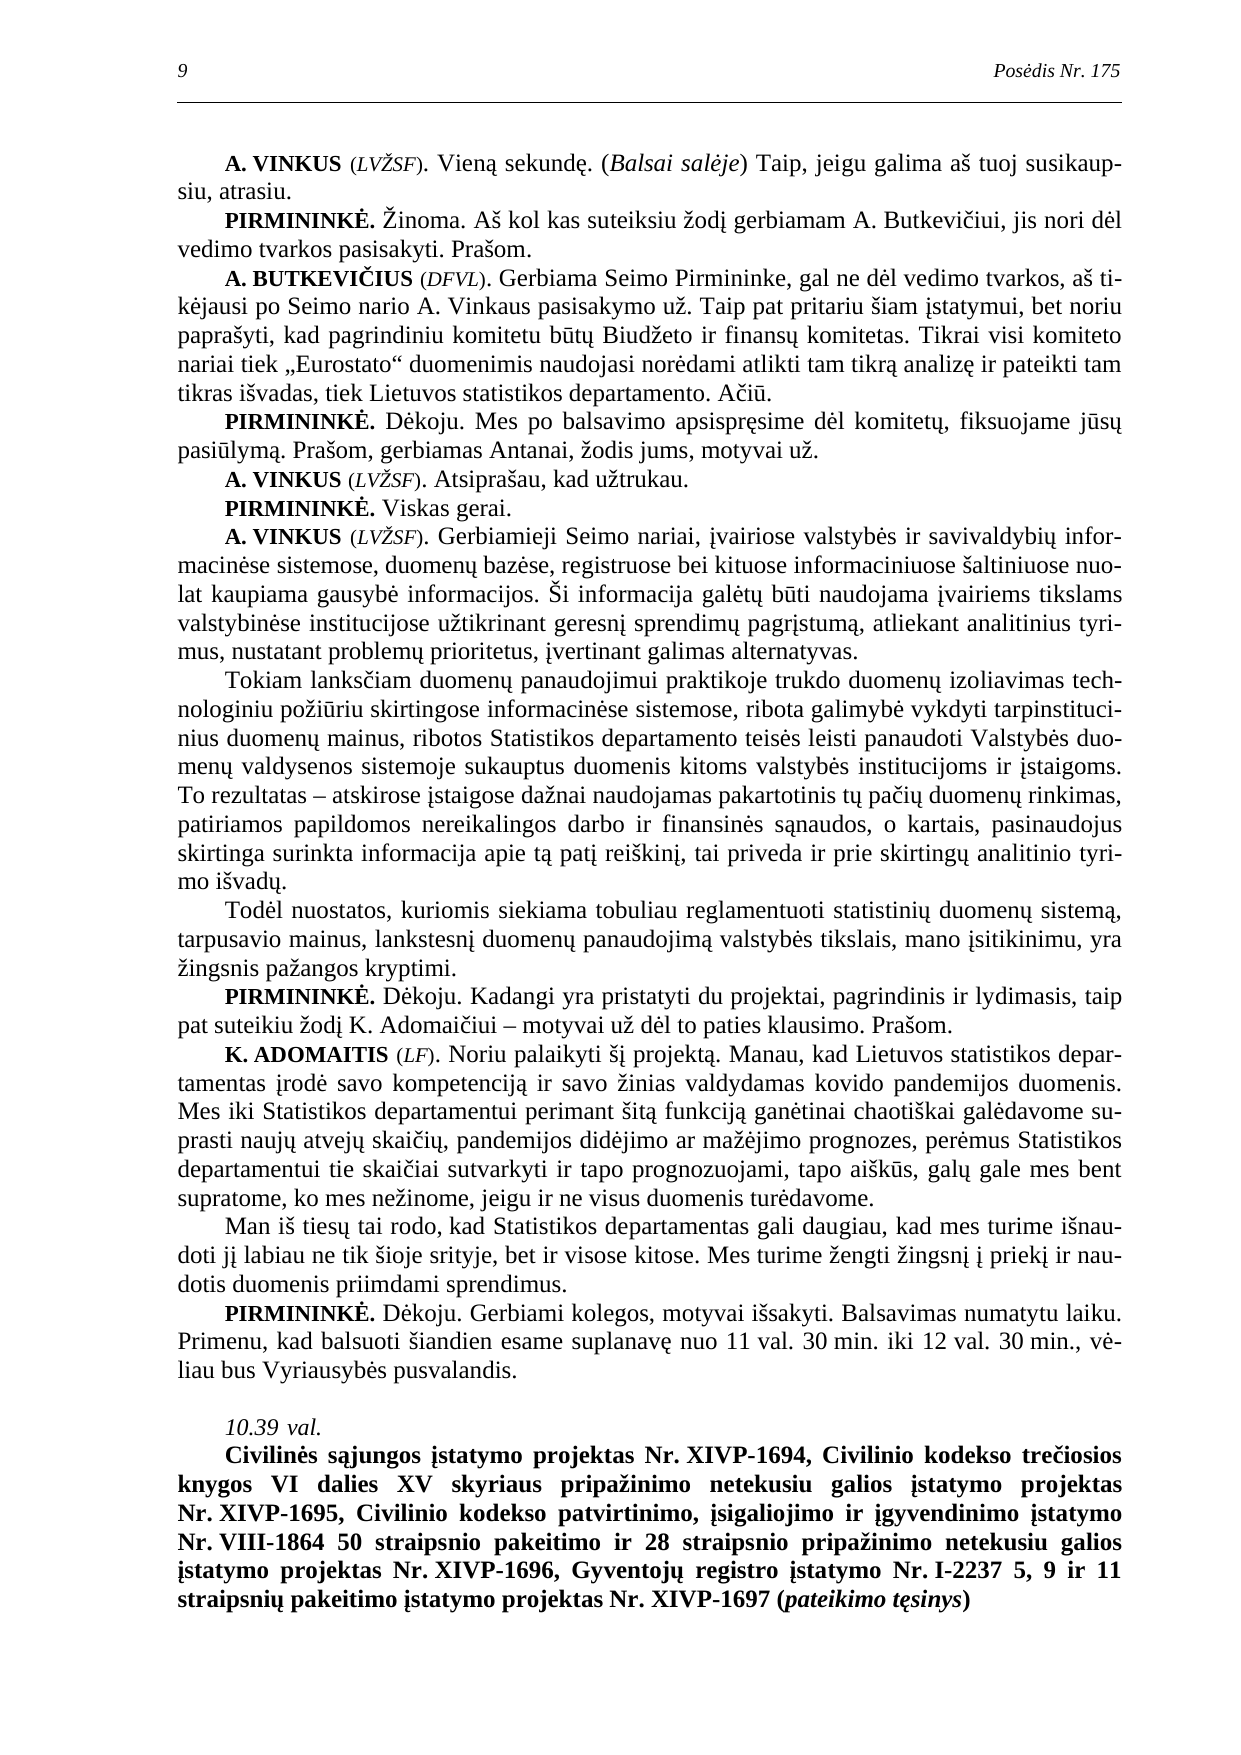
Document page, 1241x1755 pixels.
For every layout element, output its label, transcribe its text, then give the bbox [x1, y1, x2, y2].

text A. VINKUS (LVŽSF). Vie­ną se­kun­dę. (Bal­sai sa­lė­je) Taip, jei­gu ga­li­ma aš tuoj su­si­kaup­siu, at­ra­siu. [177, 148, 1122, 205]
text PIRMININKĖ. Vis­kas ge­rai. [177, 493, 1122, 521]
text 10.39 val. [224, 1413, 1122, 1440]
text To­dėl nuo­sta­tos, ku­rio­mis sie­kia­ma to­bu­liau reg­la­men­tuo­ti sta­tis­ti­nių duo­me­nų sis­te­mą, tar­pu­sa­vio mai­nus, lanks­tes­nį duo­me­nų pa­nau­do­ji­mą vals­ty­bės tiks­lais, ma­no įsi­ti­ki­ni­mu, yra žings­nis pa­žan­gos kryp­ti­mi. [177, 895, 1122, 981]
text PIRMININKĖ. Dė­ko­ju. Ka­dan­gi yra pri­sta­ty­ti du pro­jek­tai, pa­grin­di­nis ir ly­di­ma­sis, taip pat su­tei­kiu žo­dį K. Ado­mai­čiui – mo­ty­vai už dėl to pa­ties klau­si­mo. Pra­šom. [177, 981, 1122, 1039]
text To­kiam lanks­čiam duo­me­nų pa­nau­do­ji­mui prak­ti­ko­je truk­do duo­me­nų izo­lia­vi­mas tech­no­lo­gi­niu po­žiū­riu skir­tin­go­se in­for­ma­ci­nė­se sis­te­mo­se, ri­bo­ta ga­li­my­bė vyk­dy­ti tar­pins­ti­tu­ci­nius duo­me­nų mai­nus, ri­bo­tos Sta­tis­ti­kos de­par­ta­men­to tei­sės leis­ti pa­nau­do­ti Vals­ty­bės duo­me­nų val­dy­se­nos sis­te­mo­je su­kaup­tus duo­me­nis ki­toms vals­ty­bės ins­ti­tu­ci­joms ir įstai­goms. To re­zul­ta­tas – at­ski­ro­se įstai­go­se daž­nai nau­do­ja­mas pa­kar­to­ti­nis tų pa­čių duo­me­nų rin­ki­mas, pa­ti­ria­mos pa­pil­do­mos ne­rei­ka­lin­gos dar­bo ir fi­nan­si­nės są­nau­dos, o kar­tais, pa­si­nau­do­jus skir­tin­ga su­rink­ta in­for­ma­ci­ja apie tą pa­tį reiš­ki­nį, tai pri­ve­da ir prie skir­tin­gų ana­li­ti­nio ty­ri­mo iš­va­dų. [177, 665, 1122, 895]
text PIRMININKĖ. Dė­ko­ju. Ger­bia­mi ko­le­gos, mo­ty­vai iš­sa­ky­ti. Bal­sa­vi­mas nu­ma­ty­tu lai­ku. Pri­me­nu, kad bal­suo­ti šian­dien esa­me su­pla­na­vę nuo 11 val. 30 min. iki 12 val. 30 min., vė­liau bus Vy­riau­sy­bės pus­va­lan­dis. [177, 1298, 1122, 1384]
text A. VINKUS (LVŽSF). Ger­bia­mie­ji Sei­mo na­riai, įvai­rio­se vals­ty­bės ir sa­vi­val­dy­bių in­for­ma­ci­nė­se sis­te­mo­se, duo­me­nų ba­zė­se, re­gist­ruo­se bei ki­tuo­se in­for­ma­ci­niuo­se šal­ti­niuo­se nuo­lat kau­pia­ma gau­sy­bė in­for­ma­ci­jos. Ši in­for­ma­ci­ja ga­lė­tų bū­ti nau­do­ja­ma įvai­riems tiks­lams vals­ty­bi­nė­se ins­ti­tu­ci­jo­se už­tik­ri­nant ge­res­nį spren­di­mų pa­grįs­tu­mą, at­lie­kant ana­li­ti­nius ty­ri­mus, nu­sta­tant pro­ble­mų pri­ori­te­tus, įver­ti­nant ga­li­mas al­ter­na­ty­vas. [177, 521, 1122, 665]
text Ci­vi­li­nės są­jun­gos įsta­ty­mo pro­jek­tas Nr. XIVP-1694, Ci­vi­li­nio ko­dek­so tre­čio­sios kny­gos VI da­lies XV sky­riaus pri­pa­ži­ni­mo ne­te­ku­siu ga­lios įsta­ty­mo pro­jek­tas Nr. XIVP-1695, Ci­vi­li­nio ko­dek­so pa­tvir­ti­ni­mo, įsi­ga­lio­ji­mo ir įgy­ven­di­ni­mo įsta­ty­mo Nr. VIII-1864 50 straips­nio pa­kei­ti­mo ir 28 straips­nio pri­pa­ži­ni­mo ne­te­ku­siu ga­lios įstaty­mo pro­jek­tas Nr. XIVP-1696, Gy­ven­to­jų re­gist­ro įsta­ty­mo Nr. I-2237 5, 9 ir 11 straips­nių pa­kei­ti­mo įsta­ty­mo pro­jek­tas Nr. XIVP-1697 (pa­tei­ki­mo tę­si­nys) [177, 1440, 1122, 1613]
text Man iš tie­sų tai ro­do, kad Sta­tis­ti­kos de­par­ta­men­tas ga­li dau­giau, kad mes tu­ri­me iš­nau­do­ti jį la­biau ne tik šio­je sri­ty­je, bet ir vi­so­se ki­to­se. Mes tu­ri­me ženg­ti žings­nį į prie­kį ir nau­do­tis duo­me­nis pri­im­da­mi spren­di­mus. [177, 1211, 1122, 1298]
text A. BUTKEVIČIUS (DFVL). Ger­bia­ma Sei­mo Pir­mi­nin­ke, gal ne dėl ve­di­mo tvar­kos, aš ti­kė­jau­si po Sei­mo na­rio A. Vin­kaus pa­si­sa­ky­mo už. Taip pat pri­ta­riu šiam įsta­ty­mui, bet no­riu pa­pra­šy­ti, kad pa­grin­di­niu ko­mi­te­tu bū­tų Biu­dže­to ir fi­nan­sų ko­mi­te­tas. Tik­rai vi­si ko­mi­te­to na­riai tiek „Eu­ros­ta­to“ duo­me­ni­mis nau­do­ja­si no­rė­da­mi at­lik­ti tam tik­rą ana­li­zę ir pa­teik­ti tam tik­ras iš­va­das, tiek Lie­tu­vos sta­tis­ti­kos de­par­ta­men­to. Ačiū. [177, 263, 1122, 406]
text K. ADOMAITIS (LF). No­riu pa­lai­ky­ti šį pro­jek­tą. Ma­nau, kad Lie­tu­vos sta­tis­ti­kos de­par­ta­men­tas įro­dė sa­vo kom­pe­ten­ci­ją ir sa­vo ži­nias val­dy­da­mas ko­vi­do pan­de­mi­jos duo­me­nis. Mes iki Sta­tis­ti­kos de­par­ta­men­tui pe­ri­mant ši­tą funk­ci­ją ga­nė­ti­nai cha­o­tiš­kai ga­lė­da­vo­me su­pras­ti nau­jų at­ve­jų skai­čių, pan­de­mi­jos di­dė­ji­mo ar ma­žė­ji­mo prog­no­zes, pe­rė­mus Sta­tis­ti­kos de­par­ta­men­tui tie skai­čiai su­tvar­ky­ti ir ta­po prog­no­zuo­ja­mi, ta­po aiš­kūs, ga­lų ga­le mes bent su­pra­to­me, ko mes ne­ži­no­me, jei­gu ir ne vi­sus duo­me­nis tu­rė­da­vo­me. [177, 1039, 1122, 1211]
text A. VINKUS (LVŽSF). At­si­pra­šau, kad už­tru­kau. [177, 464, 1122, 493]
text PIRMININKĖ. Dė­ko­ju. Mes po bal­sa­vi­mo ap­si­sprę­si­me dėl ko­mi­te­tų, fik­suo­ja­me jū­sų pa­siū­ly­mą. Pra­šom, ger­bia­mas An­ta­nai, žo­dis jums, mo­ty­vai už. [177, 406, 1122, 464]
text PIRMININKĖ. Ži­no­ma. Aš kol kas su­teik­siu žo­dį ger­bia­mam A. But­ke­vi­čiui, jis no­ri dėl ve­di­mo tvar­kos pa­si­sa­ky­ti. Pra­šom. [177, 205, 1122, 263]
